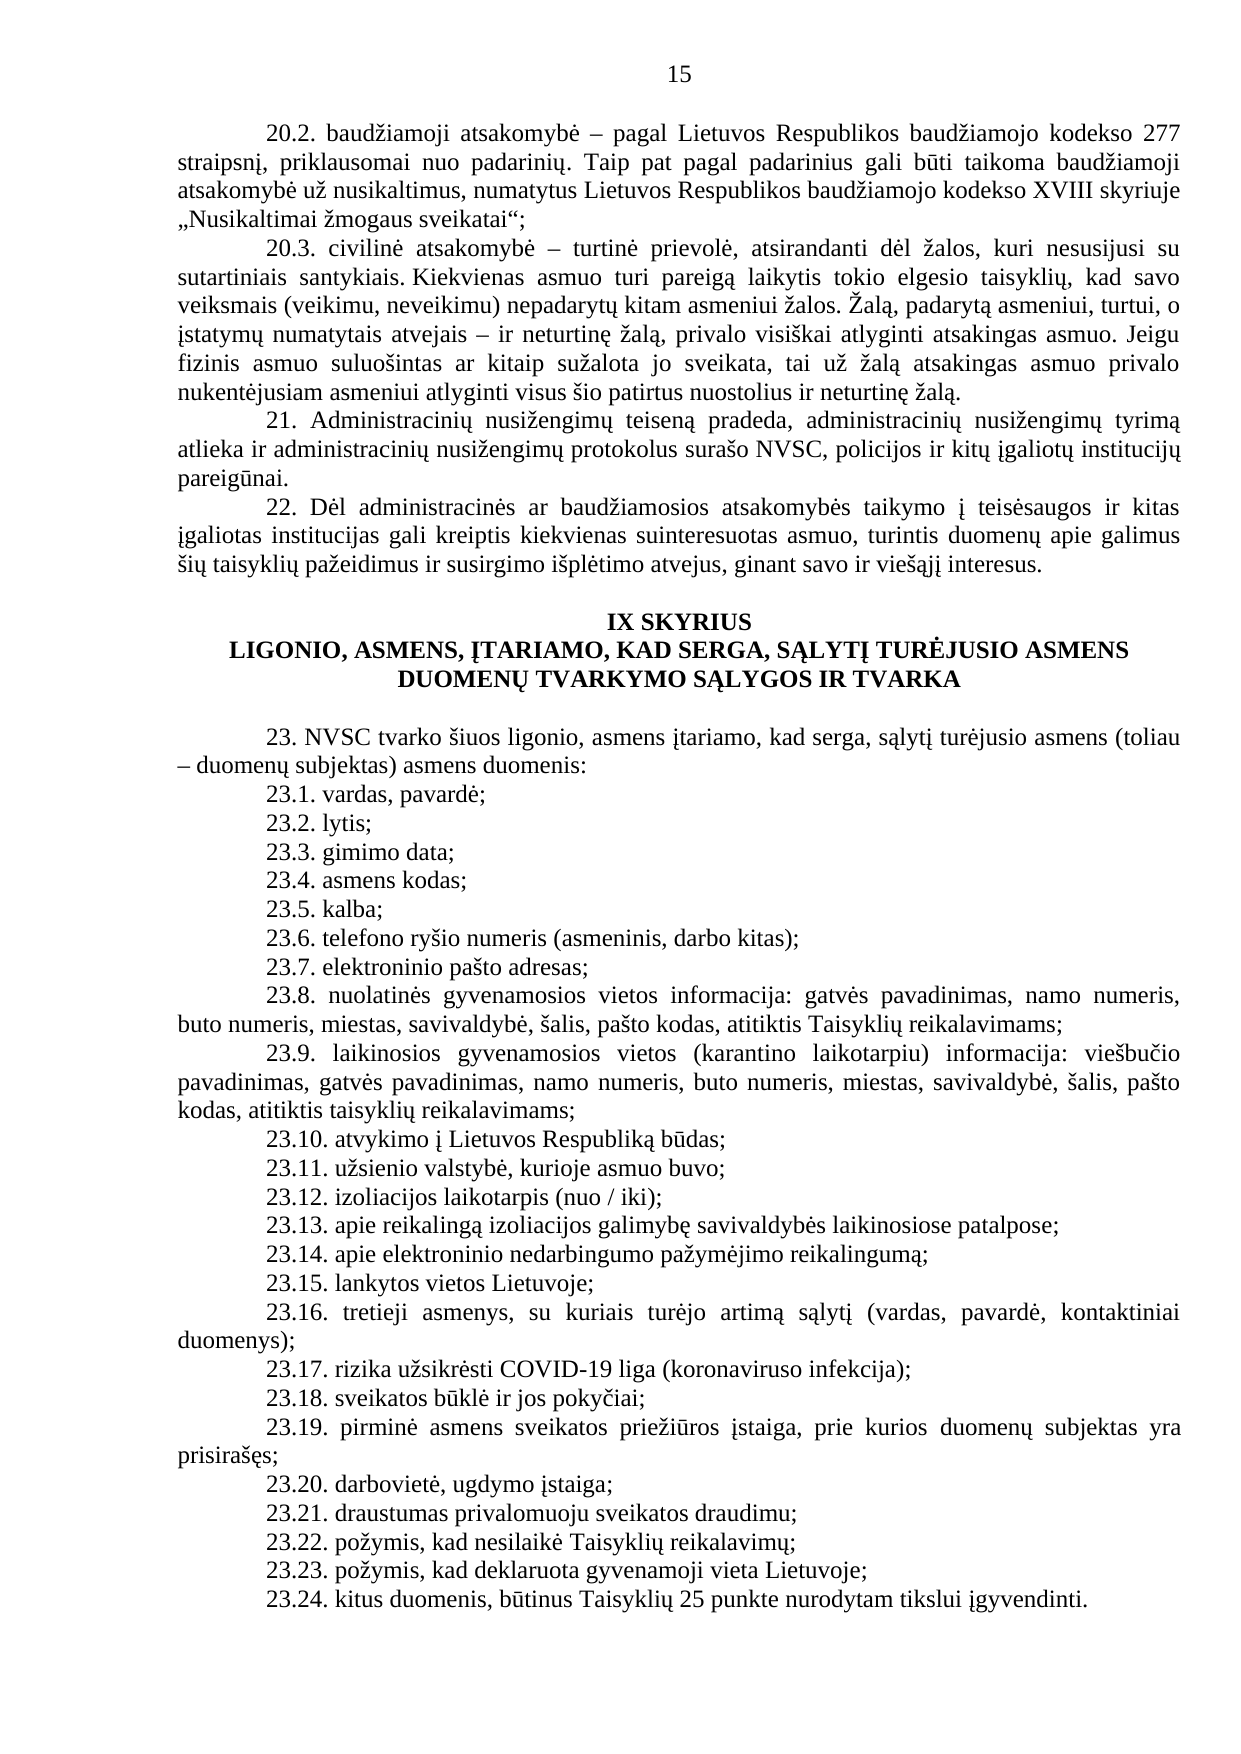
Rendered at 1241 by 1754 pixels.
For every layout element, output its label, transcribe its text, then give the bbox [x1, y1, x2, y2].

text 23.7. elektroninio pašto adresas; [177, 952, 1181, 981]
text 22. Dėl administracinės ar baudžiamosios atsakomybės taikymo į teisėsaugos ir kitas įgaliotas institucijas gali kreiptis kiekvienas suinteresuotas asmuo, turintis duomenų apie galimus šių taisyklių pažeidimus ir susirgimo išplėtimo atvejus, ginant savo ir viešąjį interesus. [177, 492, 1181, 578]
text 23.3. gimimo data; [177, 837, 1181, 866]
text 23.16. tretieji asmenys, su kuriais turėjo artimą sąlytį (vardas, pavardė, kontaktiniai duomenys); [177, 1297, 1181, 1354]
text 23.21. draustumas privalomuoju sveikatos draudimu; [177, 1498, 1181, 1527]
text 23.5. kalba; [177, 894, 1181, 923]
text 23.4. asmens kodas; [177, 866, 1181, 894]
text 23.15. lankytos vietos Lietuvoje; [177, 1268, 1181, 1297]
text 21. Administracinių nusižengimų teiseną pradeda, administracinių nusižengimų tyrimą atlieka ir administracinių nusižengimų protokolus surašo NVSC, policijos ir kitų įgaliotų institucijų pareigūnai. [177, 406, 1181, 492]
text IX skyrius [177, 607, 1181, 636]
text 23.14. apie elektroninio nedarbingumo pažymėjimo reikalingumą; [177, 1239, 1181, 1268]
text 23.22. požymis, kad nesilaikė Taisyklių reikalavimų; [177, 1527, 1181, 1556]
text 23.20. darbovietė, ugdymo įstaiga; [177, 1469, 1181, 1498]
text 23.24. kitus duomenis, būtinus Taisyklių 25 punkte nurodytam tikslui įgyvendinti. [177, 1584, 1181, 1613]
text 23.13. apie reikalingą izoliacijos galimybę savivaldybės laikinosiose patalpose; [177, 1211, 1181, 1239]
text 23.23. požymis, kad deklaruota gyvenamoji vieta Lietuvoje; [177, 1556, 1181, 1584]
text 23.11. užsienio valstybė, kurioje asmuo buvo; [177, 1153, 1181, 1182]
text 23.17. rizika užsikrėsti COVID-19 liga (koronaviruso infekcija); [177, 1354, 1181, 1383]
text 23.2. lytis; [177, 808, 1181, 837]
text 23.9. laikinosios gyvenamosios vietos (karantino laikotarpiu) informacija: viešbučio pavadinimas, gatvės pavadinimas, namo numeris, buto numeris, miestas, savivaldybė, šalis, pašto kodas, atitiktis taisyklių reikalavimams; [177, 1038, 1181, 1124]
text 23.12. izoliacijos laikotarpis (nuo / iki); [177, 1182, 1181, 1211]
text 23.10. atvykimo į Lietuvos Respubliką būdas; [177, 1124, 1181, 1153]
text 23. NVSC tvarko šiuos ligonio, asmens įtariamo, kad serga, sąlytį turėjusio asmens (toliau – duomenų subjektas) asmens duomenis: [177, 722, 1181, 779]
text 23.8. nuolatinės gyvenamosios vietos informacija: gatvės pavadinimas, namo numeris, buto numeris, miestas, savivaldybė, šalis, pašto kodas, atitiktis Taisyklių reikalavimams; [177, 981, 1181, 1038]
text 23.1. vardas, pavardė; [177, 779, 1181, 808]
text 23.19. pirminė asmens sveikatos priežiūros įstaiga, prie kurios duomenų subjektas yra prisirašęs; [177, 1412, 1181, 1469]
text 23.18. sveikatos būklė ir jos pokyčiai; [177, 1383, 1181, 1412]
text LIGONIo, AsMENs, įtariamo, KAD SERGA, sąlytį turėjusio asmens duomenų tvarkymo sąlygos ir tvarka [177, 636, 1181, 693]
text 20.2. baudžiamoji atsakomybė – pagal Lietuvos Respublikos baudžiamojo kodekso 277 straipsnį, priklausomai nuo padarinių. Taip pat pagal padarinius gali būti taikoma baudžiamoji atsakomybė už nusikaltimus, numatytus Lietuvos Respublikos baudžiamojo kodekso XVIII skyriuje „Nusikaltimai žmogaus sveikatai“; [177, 118, 1181, 233]
text 23.6. telefono ryšio numeris (asmeninis, darbo kitas); [177, 923, 1181, 952]
text 20.3. civilinė atsakomybė – turtinė prievolė, atsirandanti dėl žalos, kuri nesusijusi su sutartiniais santykiais. Kiekvienas asmuo turi pareigą laikytis tokio elgesio taisyklių, kad savo veiksmais (veikimu, neveikimu) nepadarytų kitam asmeniui žalos. Žalą, padarytą asmeniui, turtui, o įstatymų numatytais atvejais – ir neturtinę žalą, privalo visiškai atlyginti atsakingas asmuo. Jeigu fizinis asmuo suluošintas ar kitaip sužalota jo sveikata, tai už žalą atsakingas asmuo privalo nukentėjusiam asmeniui atlyginti visus šio patirtus nuostolius ir neturtinę žalą. [177, 233, 1181, 406]
